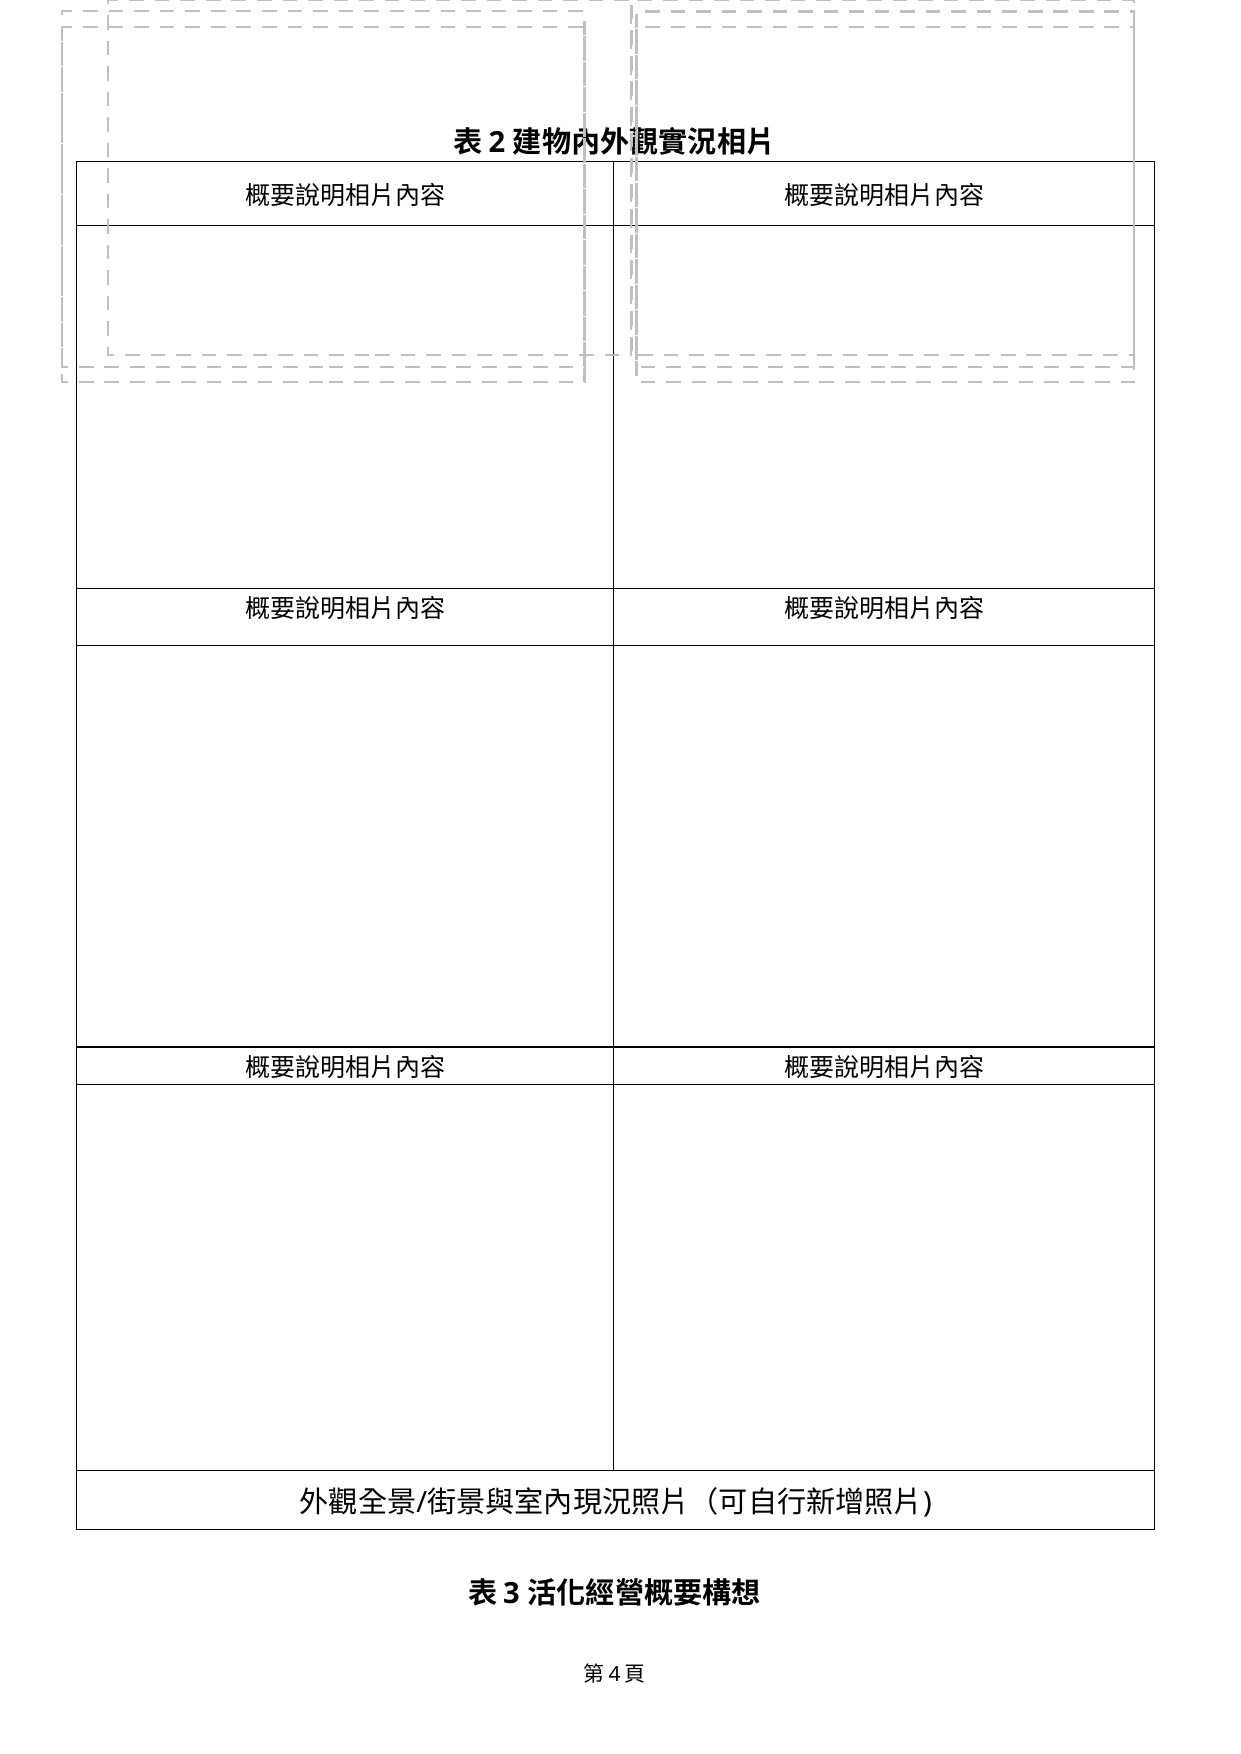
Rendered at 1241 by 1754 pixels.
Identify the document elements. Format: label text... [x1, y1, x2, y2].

table_header 概要說明相片內容 [77, 162, 613, 225]
text 表2 建物內外觀實況相片 [586, 118, 1110, 161]
table_header [1135, 162, 1154, 225]
table_cell 概要說明相片內容 [77, 1048, 613, 1084]
table_cell [614, 226, 1154, 588]
table_cell 外觀全景/街景與室內現況照片（可自行新增照片) [77, 1471, 1154, 1529]
table_cell [77, 1085, 613, 1470]
table_cell 概要說明相片內容 [614, 1048, 1154, 1084]
table_cell 概要說明相片內容 [614, 589, 1154, 644]
text 表2 建物內外觀實況相片 [118, 118, 583, 161]
table_cell 概要說明相片內容 [77, 589, 613, 644]
table_cell [614, 646, 1154, 1046]
table_cell [614, 1085, 1154, 1470]
table_cell [77, 646, 613, 1046]
text 表3 活化經營概要構想 [118, 1570, 1110, 1612]
table_cell [77, 226, 613, 588]
table_header 概要說明相片內容 [614, 162, 1133, 225]
